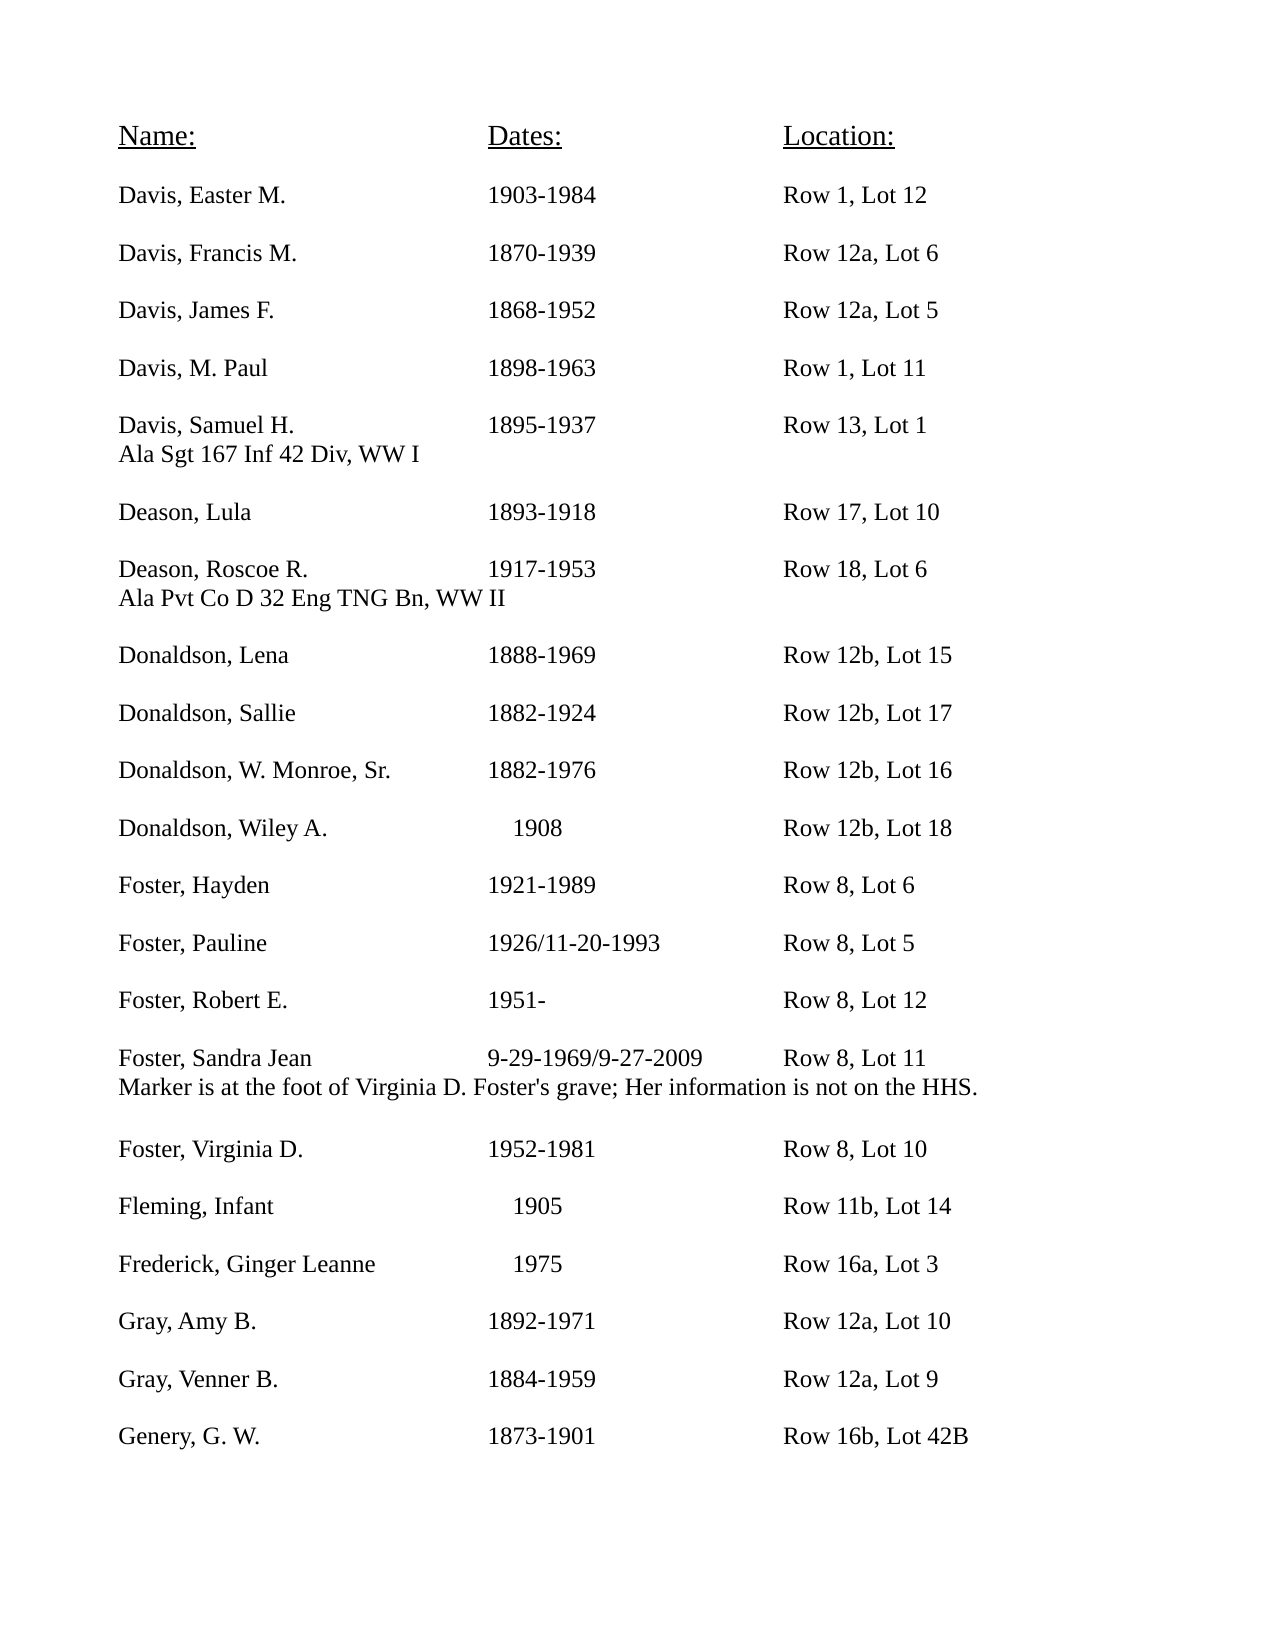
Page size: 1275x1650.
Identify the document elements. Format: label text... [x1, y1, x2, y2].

text Foster, Robert E. 1951- Row 8, Lot 12 [118, 985, 1157, 1014]
text Ala Sgt 167 Inf 42 Div, WW I [118, 439, 1157, 468]
text Davis, Easter M. 1903-1984 Row 1, Lot 12 [118, 180, 1157, 209]
text Frederick, Ginger Leanne 1975 Row 16a, Lot 3 [118, 1249, 1157, 1278]
text Gray, Venner B. 1884-1959 Row 12a, Lot 9 [118, 1364, 1157, 1393]
text Deason, Roscoe R. 1917-1953 Row 18, Lot 6 [118, 554, 1157, 583]
text Genery, G. W. 1873-1901 Row 16b, Lot 42B [118, 1421, 1157, 1450]
text Davis, James F. 1868-1952 Row 12a, Lot 5 [118, 295, 1157, 324]
text Deason, Lula 1893-1918 Row 17, Lot 10 [118, 497, 1157, 525]
text Foster, Sandra Jean 9-29-1969/9-27-2009 Row 8, Lot 11 [118, 1043, 1157, 1072]
text Donaldson, Sallie 1882-1924 Row 12b, Lot 17 [118, 698, 1157, 727]
text Marker is at the foot of Virginia D. Foster's grave; Her information is not on the HHS. [118, 1072, 1157, 1100]
text Donaldson, Lena 1888-1969 Row 12b, Lot 15 [118, 640, 1157, 669]
text Foster, Pauline 1926/11-20-1993 Row 8, Lot 5 [118, 928, 1157, 957]
text Davis, M. Paul 1898-1963 Row 1, Lot 11 [118, 353, 1157, 382]
text Donaldson, W. Monroe, Sr. 1882-1976 Row 12b, Lot 16 [118, 755, 1157, 784]
text Foster, Hayden 1921-1989 Row 8, Lot 6 [118, 870, 1157, 899]
text Donaldson, Wiley A. 1908 Row 12b, Lot 18 [118, 813, 1157, 842]
text Davis, Francis M. 1870-1939 Row 12a, Lot 6 [118, 238, 1157, 267]
text Foster, Virginia D. 1952-1981 Row 8, Lot 10 [118, 1134, 1157, 1163]
text Name: Dates: Location: [118, 118, 1157, 152]
text Davis, Samuel H. 1895-1937 Row 13, Lot 1 [118, 410, 1157, 439]
text Fleming, Infant 1905 Row 11b, Lot 14 [118, 1191, 1157, 1220]
text Ala Pvt Co D 32 Eng TNG Bn, WW II [118, 583, 1157, 612]
text Gray, Amy B. 1892-1971 Row 12a, Lot 10 [118, 1306, 1157, 1335]
